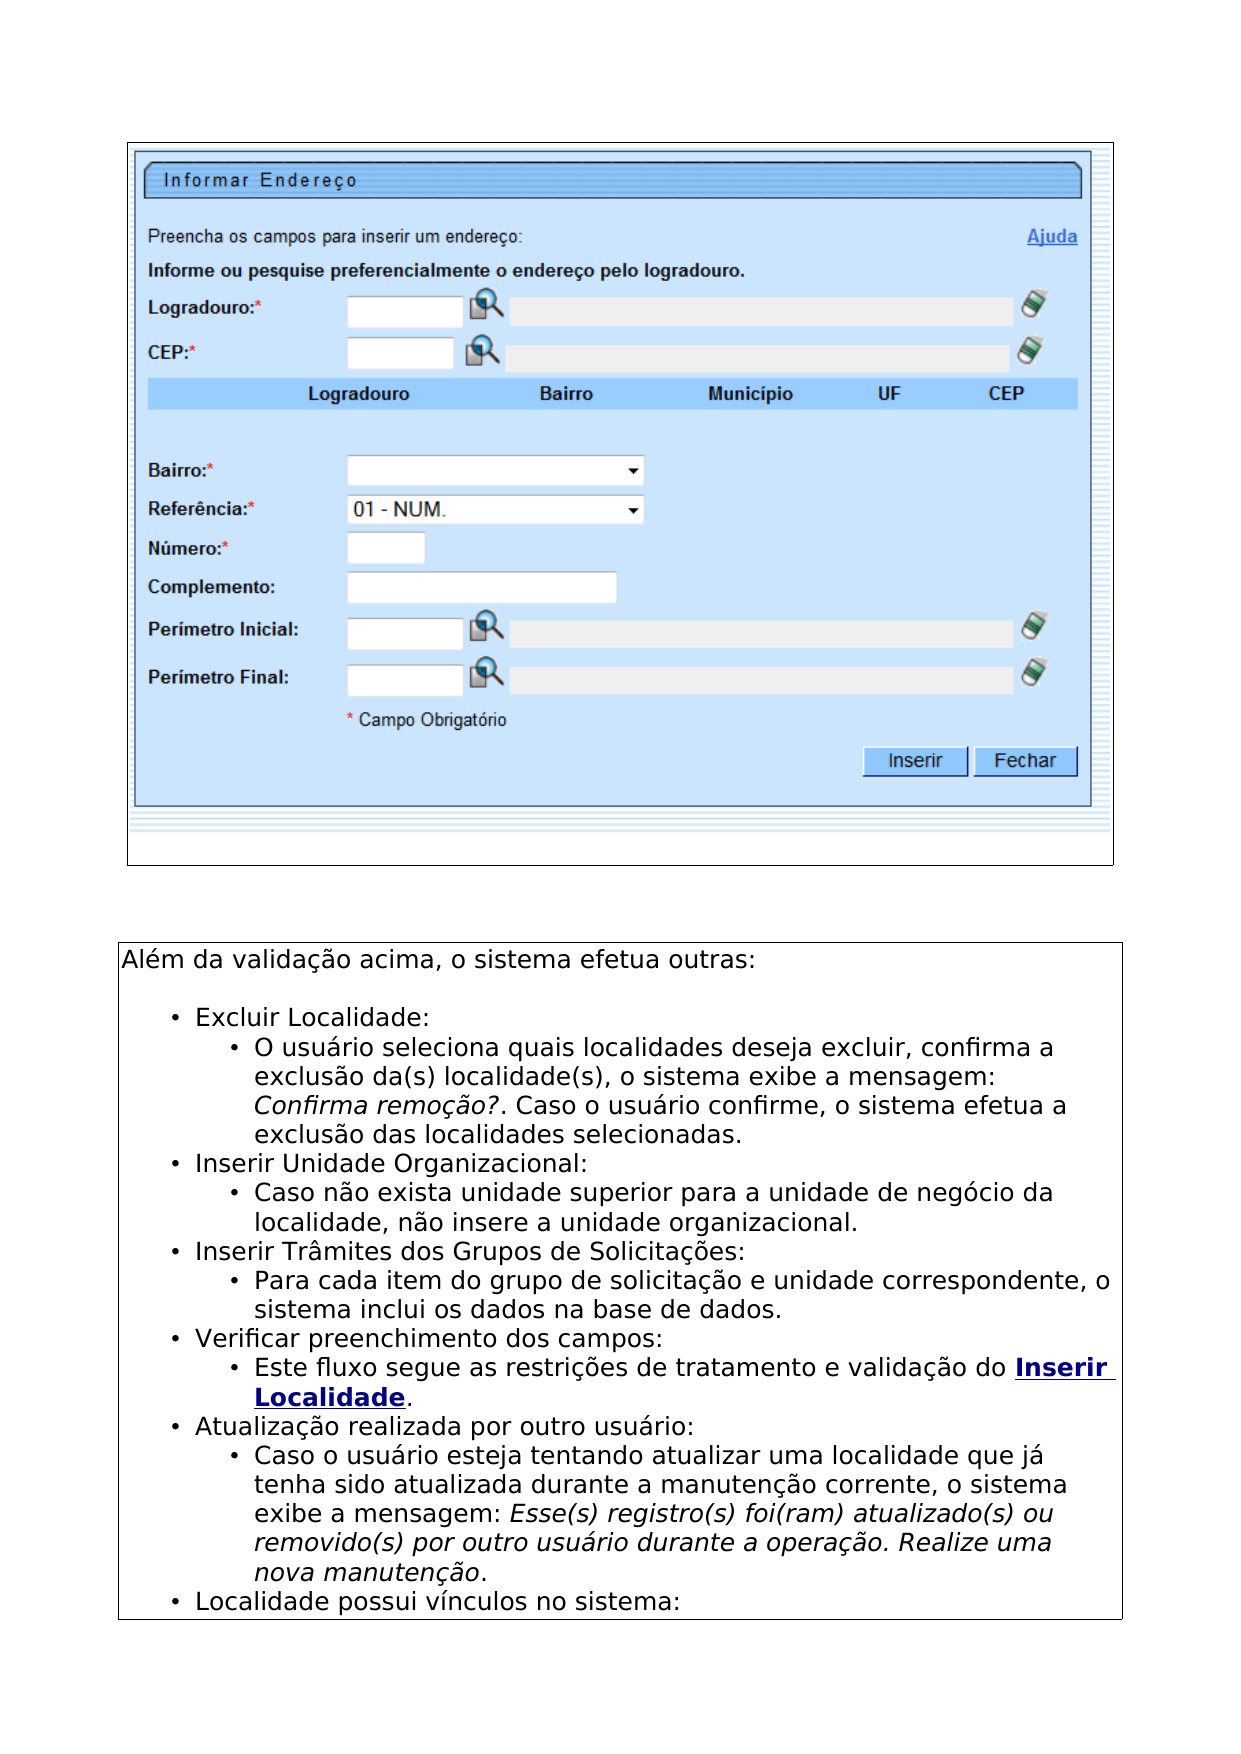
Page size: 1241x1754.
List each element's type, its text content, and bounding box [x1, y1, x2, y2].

picture [129, 144, 1111, 833]
table_header Além da validação acima, o sistema efetua outras: Excluir Localidade: O usuário seleciona quais localidades deseja excluir, confirma a exclusão da(s) localidade(s), o sistema exibe a mensagem: Confirma remoção?. Caso o usuário confirme, o sistema efetua a exclusão das localidades selecionadas. Inserir Unidade Organizacional: Caso não exista unidade superior para a unidade de negócio da localidade, não insere a unidade organizacional. Inserir Trâmites dos Grupos de Solicitações: Para cada item do grupo de solicitação e unidade correspondente, o sistema inclui os dados na base de dados. Verificar preenchimento dos campos: Este fluxo segue as restrições de tratamento e validação do Inserir Localidade. Atualização realizada por outro usuário: Caso o usuário esteja tentando atualizar uma localidade que já tenha sido atualizada durante a manutenção corrente, o sistema exibe a mensagem: Esse(s) registro(s) foi(ram) atualizado(s) ou removido(s) por outro usuário durante a operação. Realize uma nova manutenção. Localidade possui vínculos no sistema: Caso o usuário tenha selecionado uma localidade que possua outros vínculos no sistema (ex.: localidade com imóvel), o sistema exibe a mensagem: Não é possível excluir o(s) registro(s) selecionado(s) devido a restrições do sistema. Verificar se cliente é funcionário: Caso o cliente selecionado não seja um funcionário, o sistema exibe a mensagem: Cliente não está cadastrado como funcionário. Verificar se já existe localidade informada como sede: Caso já exista localidade informada como sede da empresa e o usuário selecionar SIM, é exibida a mensagem: Já existe localidade informada como sede localidade ‘+’ Localidade. Verificar existência de município: Caso o código do município não exista na tabela MUNICIPIO, é exibida a mensagem: Município inexistente. Verificar Permissão Especial Contrato PPP: Caso o usuário logado possua a permissão especial Informar localidade contrato PPP, é exibido o campo desbloqueado, permitindo alterar os valores para SIM e NÃO. Caso o usuário logado não possua a permissão especial, o sistema exibe o campo bloqueado. Verificar Sistema de Abastecimento Principal: Caso o usuário não tenha selecionado um sistema de abastecimento principal, é exibida a mensagem: Selecionar sistema de abastecimento principal da localidade. [119, 943, 1122, 1619]
table_header [128, 143, 1113, 864]
